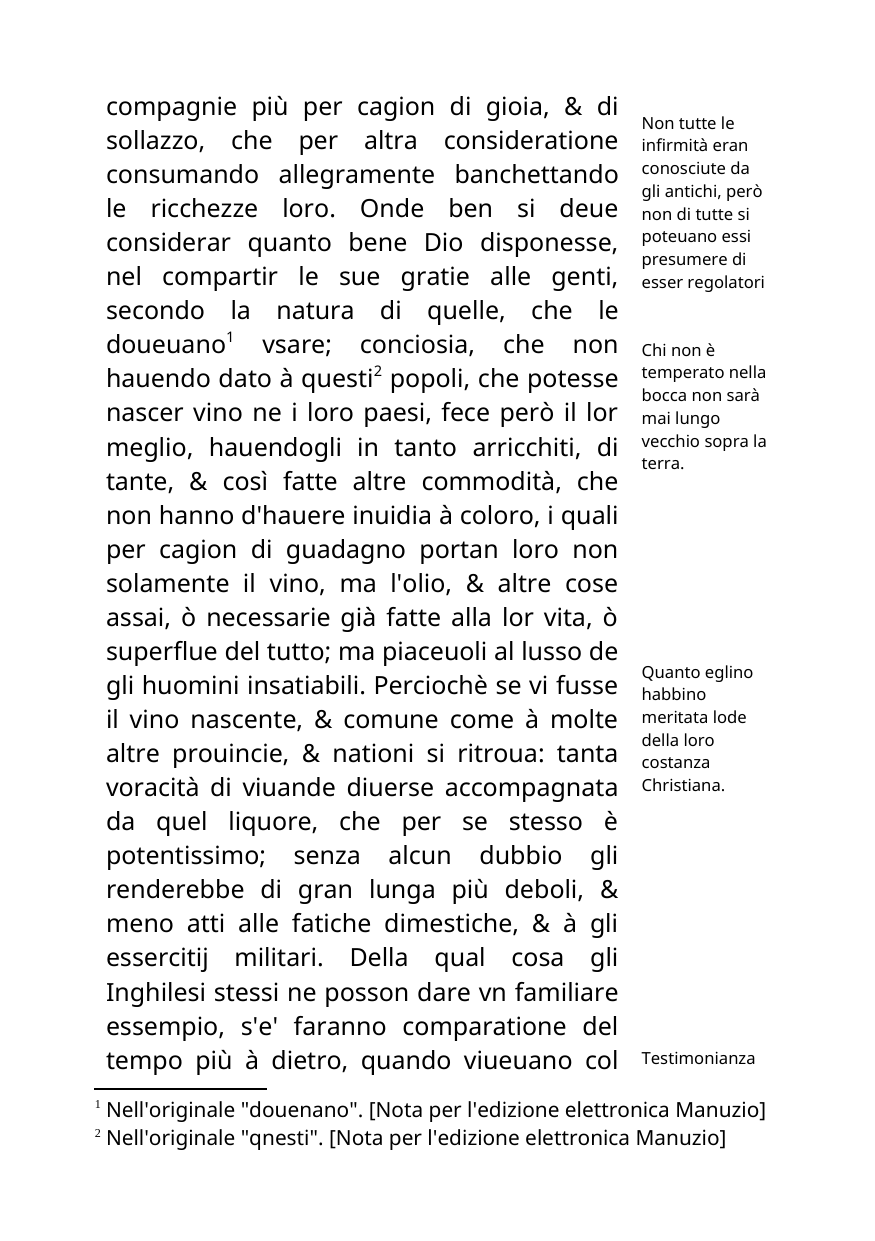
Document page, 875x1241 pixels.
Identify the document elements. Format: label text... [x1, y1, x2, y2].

table_cell compagnie più per cagion di gioia, & di sollazzo, che per altra consideratione consumando allegramente banchettando le ricchezze loro. Onde ben si deue considerar quanto bene Dio disponesse, nel compartir le sue gratie alle genti, secondo la natura di quelle, che le doueuano vsare; conciosia, che non hauendo dato à questi popoli, che potesse nascer vino ne i loro paesi, fece però il lor meglio, hauendogli in tanto arricchiti, di tante, & così fatte altre commodità, che non hanno d'hauere inuidia à coloro, i quali per cagion di guadagno portan loro non solamente il vino, ma l'olio, & altre cose assai, ò necessarie già fatte alla lor vita, ò superflue del tutto; ma piaceuoli al lusso de gli huomini insatiabili. Perciochè se vi fusse il vino nascente, & comune come à molte altre prouincie, & nationi si ritroua: tanta voracità di viuande diuerse accompagnata da quel liquore, che per se stesso è potentissimo; senza alcun dubbio gli renderebbe di gran lunga più deboli, & meno atti alle fatiche dimestiche, & à gli essercitij militari. Della qual cosa gli Inghilesi stessi ne posson dare vn familiare essempio, s'e' faranno comparatione del tempo più à dietro, quando viueuano col [95, 89, 630, 1076]
table_cell Non tutte le infirmità eran conosciute da gli antichi, però non di tutte si poteuano essi presumere di esser regolatori Chi non è temperato nella bocca non sarà mai lungo vecchio sopra la terra. Quanto eglino habbino meritata lode della loro costanza Christiana. Testimonianza [630, 89, 779, 1076]
